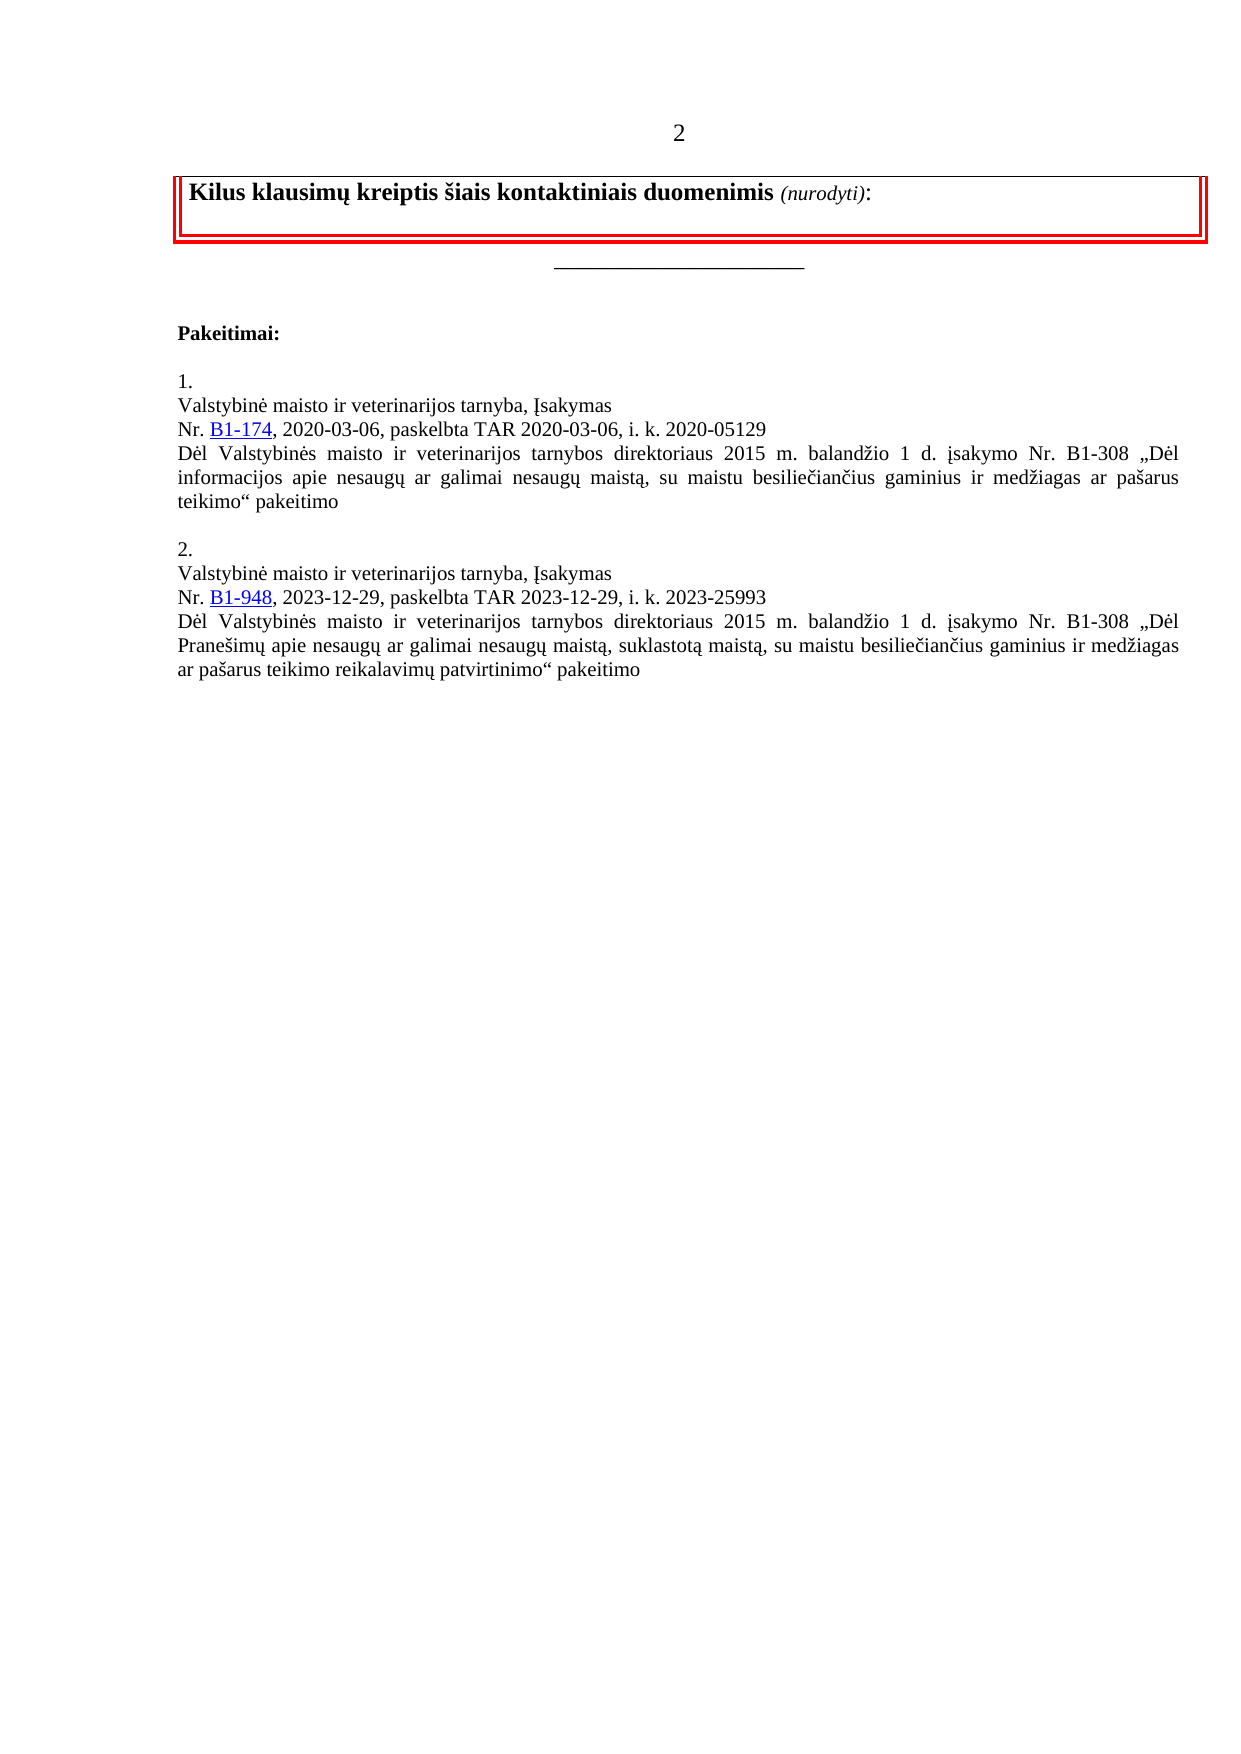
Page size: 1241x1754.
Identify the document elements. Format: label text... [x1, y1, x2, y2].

text Dėl Valstybinės maisto ir veterinarijos tarnybos direktoriaus 2015 m. balandžio 1 d. įsakymo Nr. B1-308 „Dėl informacijos apie nesaugų ar galimai nesaugų maistą, su maistu besiliečiančius gaminius ir medžiagas ar pašarus teikimo“ pakeitimo [177, 441, 1181, 513]
text Dėl Valstybinės maisto ir veterinarijos tarnybos direktoriaus 2015 m. balandžio 1 d. įsakymo Nr. B1-308 „Dėl Pranešimų apie nesaugų ar galimai nesaugų maistą, suklastotą maistą, su maistu besiliečiančius gaminius ir medžiagas ar pašarus teikimo reikalavimų patvirtinimo“ pakeitimo [177, 609, 1181, 681]
text Valstybinė maisto ir veterinarijos tarnyba, Įsakymas [177, 561, 1181, 585]
table_cell Kilus klausimų kreiptis šiais kontaktiniais duomenimis (nurodyti): [182, 177, 1199, 234]
text 2. [177, 537, 1181, 561]
text ____________________ [177, 244, 1181, 272]
text Nr. B1-174, 2020-03-06, paskelbta TAR 2020-03-06, i. k. 2020-05129 [177, 417, 1181, 441]
text 1. [177, 368, 1181, 393]
text Pakeitimai: [177, 320, 1181, 344]
text Nr. B1-948, 2023-12-29, paskelbta TAR 2023-12-29, i. k. 2023-25993 [177, 585, 1181, 609]
text Valstybinė maisto ir veterinarijos tarnyba, Įsakymas [177, 393, 1181, 417]
